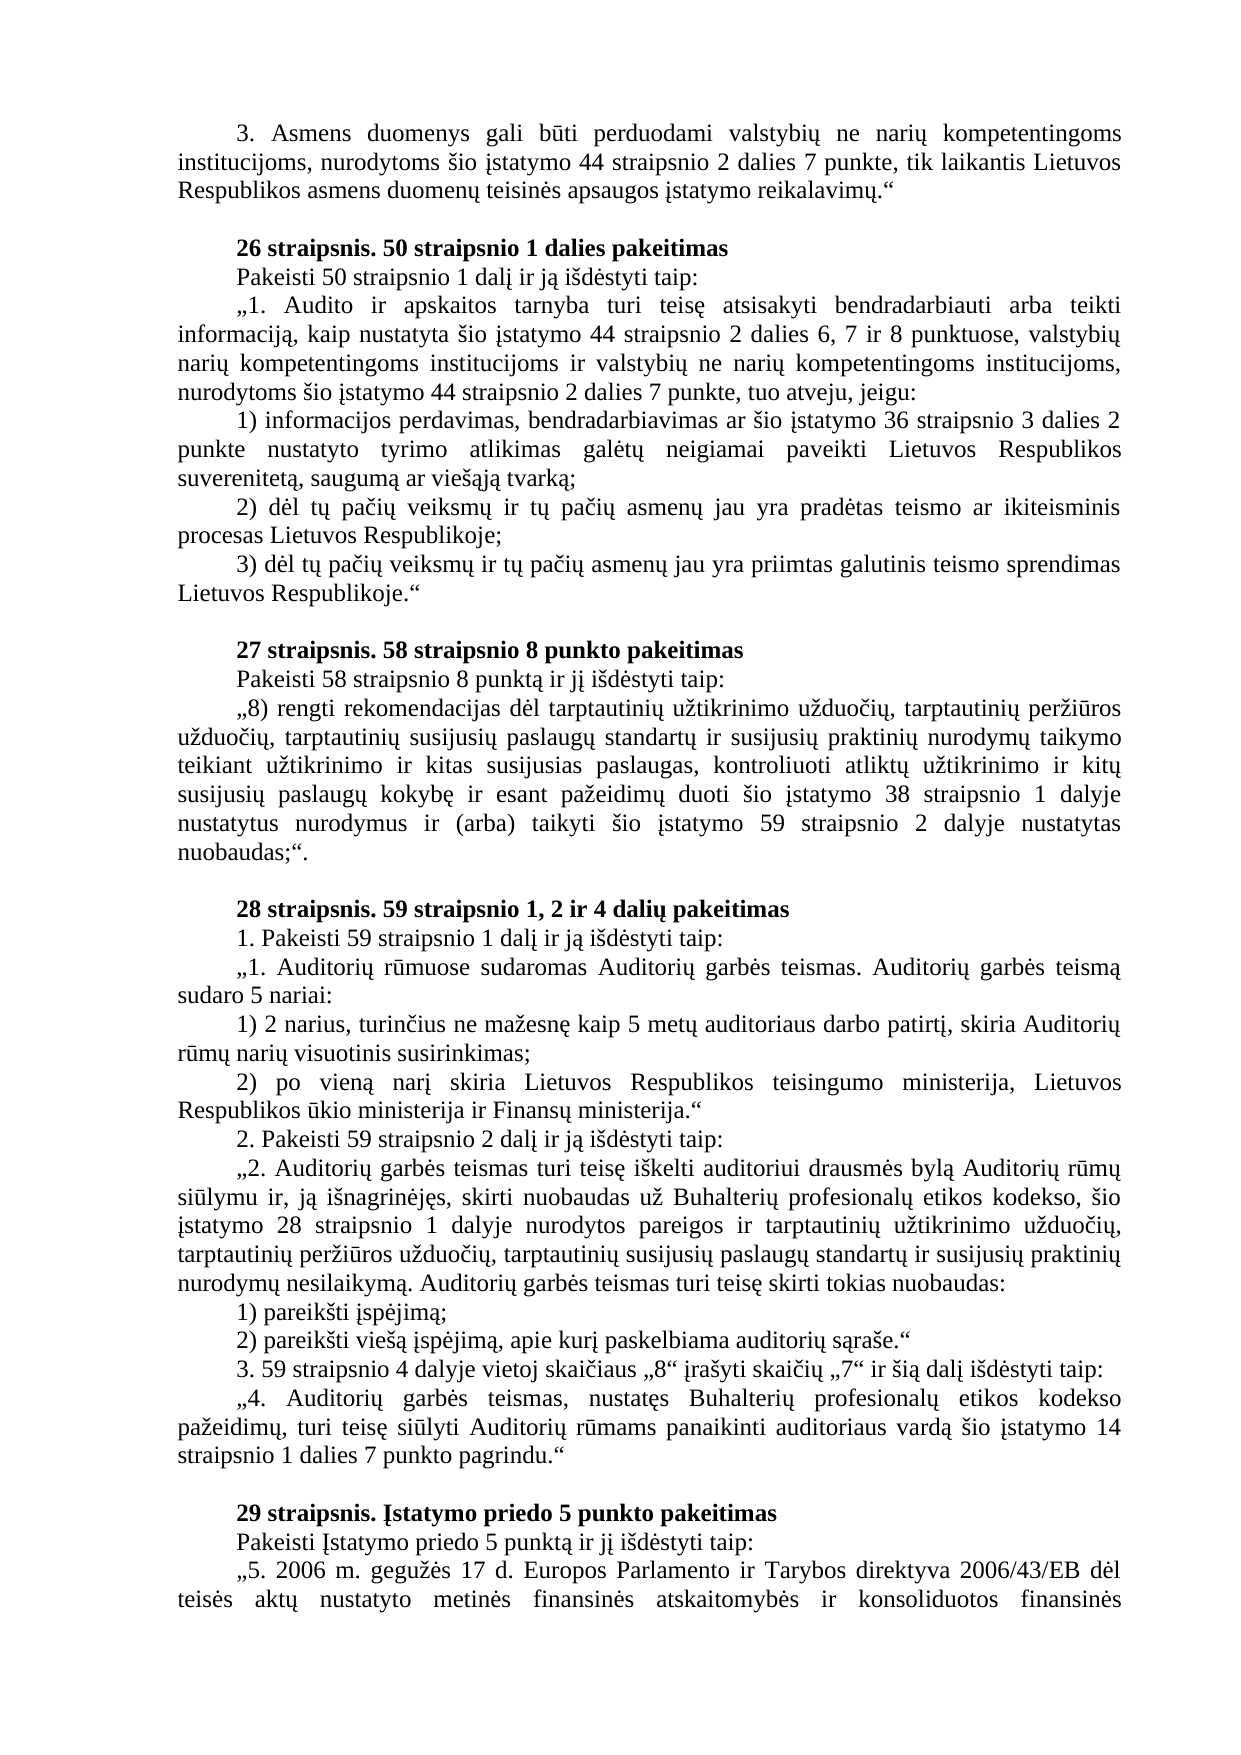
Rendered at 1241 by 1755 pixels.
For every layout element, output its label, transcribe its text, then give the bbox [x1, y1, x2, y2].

text „5. 2006 m. gegužės 17 d. Europos Parlamento ir Tarybos direktyva 2006/43/EB dėl teisės aktų nustatyto metinės finansinės atskaitomybės ir konsoliduotos finansinės [177, 1556, 1122, 1613]
text 2) dėl tų pačių veiksmų ir tų pačių asmenų jau yra pradėtas teismo ar ikiteisminis procesas Lietuvos Respublikoje; [177, 492, 1122, 549]
text „2. Auditorių garbės teismas turi teisę iškelti auditoriui drausmės bylą Auditorių rūmų siūlymu ir, ją išnagrinėjęs, skirti nuobaudas už Buhalterių profesionalų etikos kodekso, šio įstatymo 28 straipsnio 1 dalyje nurodytos pareigos ir tarptautinių užtikrinimo užduočių, tarptautinių peržiūros užduočių, tarptautinių susijusių paslaugų standartų ir susijusių praktinių nurodymų nesilaikymą. Auditorių garbės teismas turi teisę skirti tokias nuobaudas: [177, 1153, 1122, 1297]
text „8) rengti rekomendacijas dėl tarptautinių užtikrinimo užduočių, tarptautinių peržiūros užduočių, tarptautinių susijusių paslaugų standartų ir susijusių praktinių nurodymų taikymo teikiant užtikrinimo ir kitas susijusias paslaugas, kontroliuoti atliktų užtikrinimo ir kitų susijusių paslaugų kokybę ir esant pažeidimų duoti šio įstatymo 38 straipsnio 1 dalyje nustatytus nurodymus ir (arba) taikyti šio įstatymo 59 straipsnio 2 dalyje nustatytas nuobaudas;“. [177, 693, 1122, 866]
text 28 straipsnis. 59 straipsnio 1, 2 ir 4 dalių pakeitimas [177, 894, 1122, 923]
text 29 straipsnis. Įstatymo priedo 5 punkto pakeitimas [177, 1498, 1122, 1527]
text Pakeisti 58 straipsnio 8 punktą ir jį išdėstyti taip: [177, 664, 1122, 693]
text 1) informacijos perdavimas, bendradarbiavimas ar šio įstatymo 36 straipsnio 3 dalies 2 punkte nustatyto tyrimo atlikimas galėtų neigiamai paveikti Lietuvos Respublikos suverenitetą, saugumą ar viešąją tvarką; [177, 406, 1122, 492]
text „4. Auditorių garbės teismas, nustatęs Buhalterių profesionalų etikos kodekso pažeidimų, turi teisę siūlyti Auditorių rūmams panaikinti auditoriaus vardą šio įstatymo 14 straipsnio 1 dalies 7 punkto pagrindu.“ [177, 1383, 1122, 1469]
text 26 straipsnis. 50 straipsnio 1 dalies pakeitimas [177, 233, 1122, 262]
text 1) 2 narius, turinčius ne mažesnę kaip 5 metų auditoriaus darbo patirtį, skiria Auditorių rūmų narių visuotinis susirinkimas; [177, 1009, 1122, 1067]
text 2) po vieną narį skiria Lietuvos Respublikos teisingumo ministerija, Lietuvos Respublikos ūkio ministerija ir Finansų ministerija.“ [177, 1067, 1122, 1124]
text 3. 59 straipsnio 4 dalyje vietoj skaičiaus „8“ įrašyti skaičių „7“ ir šią dalį išdėstyti taip: [177, 1354, 1122, 1383]
text 1. Pakeisti 59 straipsnio 1 dalį ir ją išdėstyti taip: [177, 923, 1122, 952]
text 27 straipsnis. 58 straipsnio 8 punkto pakeitimas [177, 636, 1122, 664]
text „1. Audito ir apskaitos tarnyba turi teisę atsisakyti bendradarbiauti arba teikti informaciją, kaip nustatyta šio įstatymo 44 straipsnio 2 dalies 6, 7 ir 8 punktuose, valstybių narių kompetentingoms institucijoms ir valstybių ne narių kompetentingoms institucijoms, nurodytoms šio įstatymo 44 straipsnio 2 dalies 7 punkte, tuo atveju, jeigu: [177, 291, 1122, 406]
text 2) pareikšti viešą įspėjimą, apie kurį paskelbiama auditorių sąraše.“ [177, 1326, 1122, 1354]
text 3. Asmens duomenys gali būti perduodami valstybių ne narių kompetentingoms institucijoms, nurodytoms šio įstatymo 44 straipsnio 2 dalies 7 punkte, tik laikantis Lietuvos Respublikos asmens duomenų teisinės apsaugos įstatymo reikalavimų.“ [177, 118, 1122, 204]
text „1. Auditorių rūmuose sudaromas Auditorių garbės teismas. Auditorių garbės teismą sudaro 5 nariai: [177, 952, 1122, 1009]
text Pakeisti Įstatymo priedo 5 punktą ir jį išdėstyti taip: [177, 1527, 1122, 1556]
text 1) pareikšti įspėjimą; [177, 1297, 1122, 1326]
text 2. Pakeisti 59 straipsnio 2 dalį ir ją išdėstyti taip: [177, 1124, 1122, 1153]
text 3) dėl tų pačių veiksmų ir tų pačių asmenų jau yra priimtas galutinis teismo sprendimas Lietuvos Respublikoje.“ [177, 549, 1122, 607]
text Pakeisti 50 straipsnio 1 dalį ir ją išdėstyti taip: [177, 262, 1122, 291]
